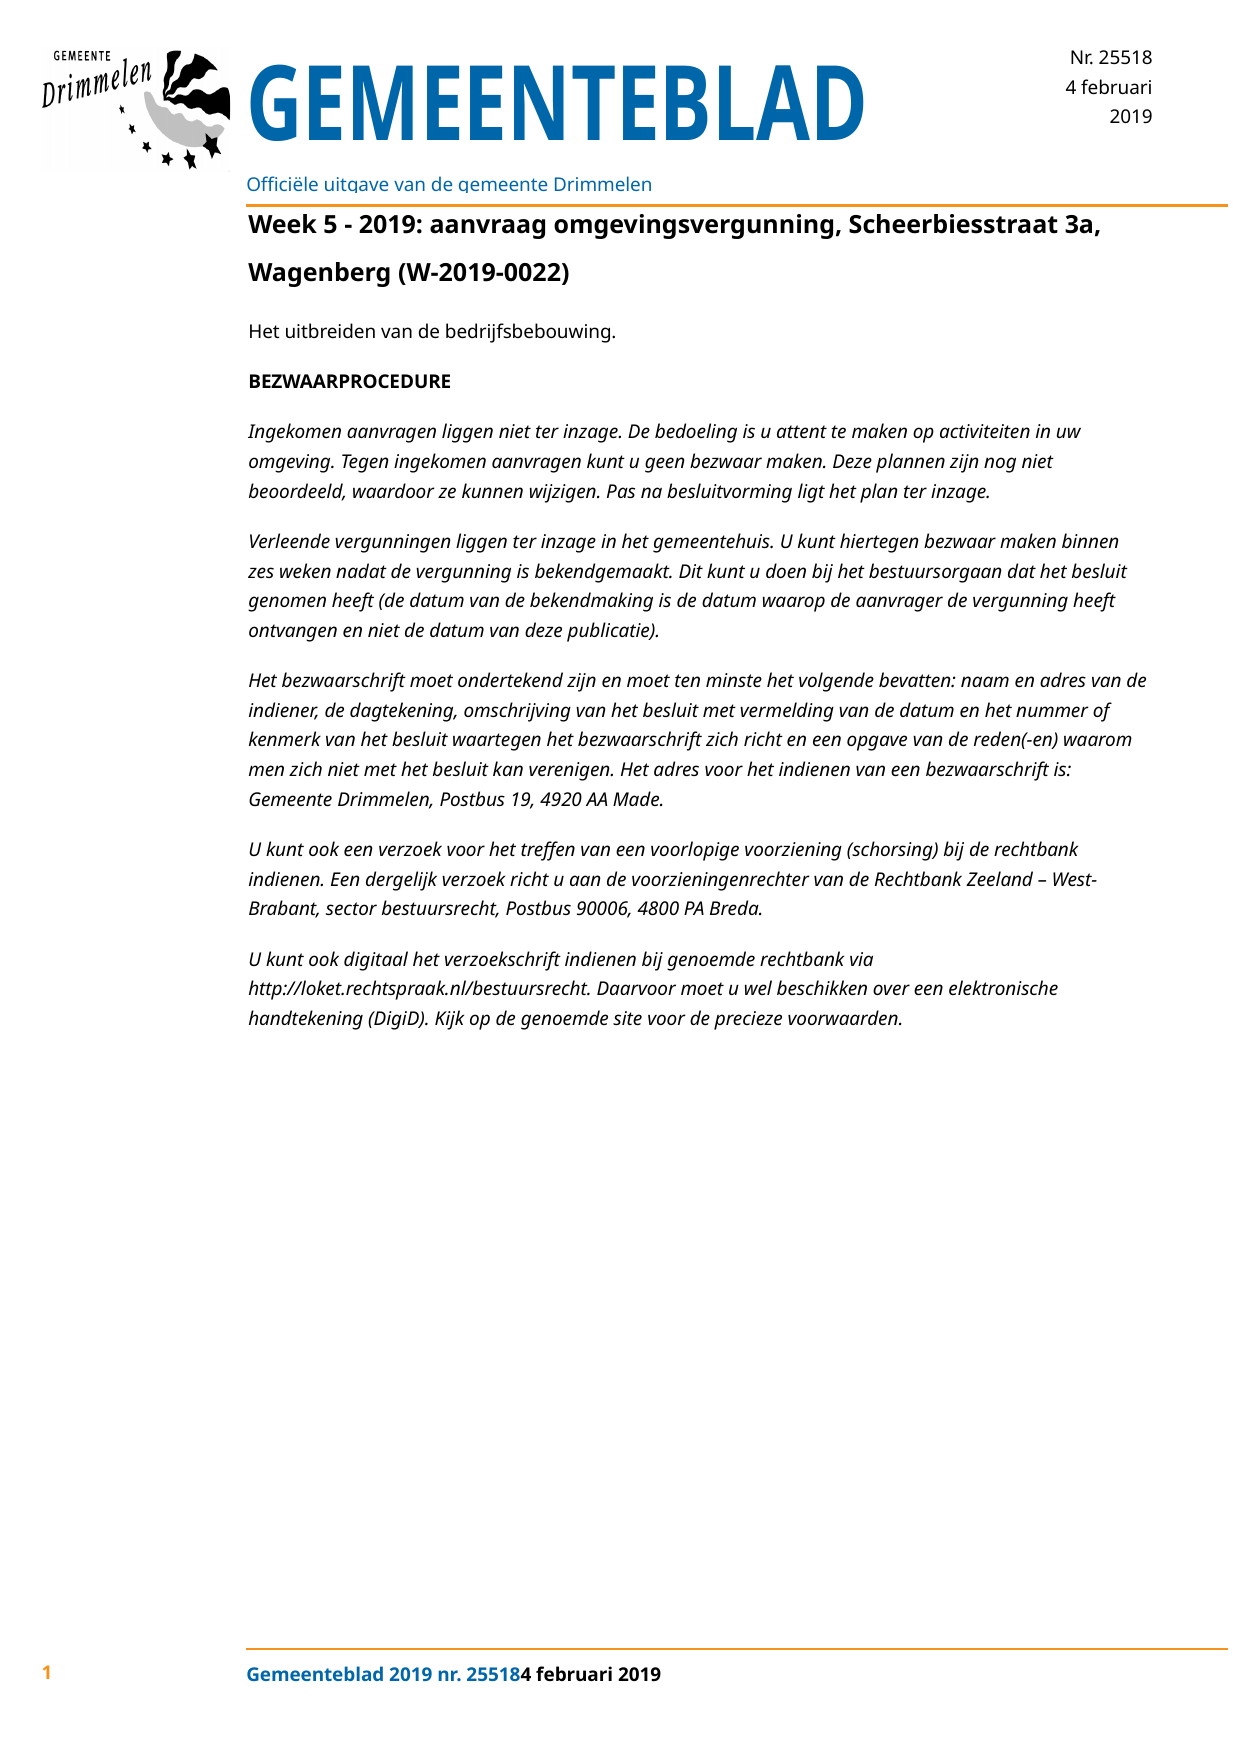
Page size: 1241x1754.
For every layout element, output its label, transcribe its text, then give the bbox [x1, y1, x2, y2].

text BEZWAARPROCEDURE [248, 368, 1152, 394]
picture [41, 47, 231, 172]
text Het bezwaarschrift moet ondertekend zijn en moet ten minste het volgende bevatten: naam en adres van de indiener, de dagtekening, omschrijving van het besluit met vermelding van de datum en het nummer of kenmerk van het besluit waartegen het bezwaarschrift zich richt en een opgave van de reden(-en) waarom men zich niet met het besluit kan verenigen. Het adres voor het indienen van een bezwaarschrift is: Gemeente Drimmelen, Postbus 19, 4920 AA Made. [248, 667, 1152, 812]
text Week 5 - 2019: aanvraag omgevingsvergunning, Scheerbiesstraat 3a, Wagenberg (W-2019-0022) [248, 207, 1152, 288]
text Ingekomen aanvragen liggen niet ter inzage. De bedoeling is u attent te maken op activiteiten in uw omgeving. Tegen ingekomen aanvragen kunt u geen bezwaar maken. Deze plannen zijn nog niet beoordeeld, waardoor ze kunnen wijzigen. Pas na besluitvorming ligt het plan ter inzage. [248, 419, 1152, 504]
text Het uitbreiden van de bedrijfsbebouwing. [248, 318, 1152, 344]
text U kunt ook een verzoek voor het treffen van een voorlopige voorziening (schorsing) bij de rechtbank indienen. Een dergelijk verzoek richt u aan de voorzieningenrechter van de Rechtbank Zeeland – West-Brabant, sector bestuursrecht, Postbus 90006, 4800 PA Breda. [248, 836, 1152, 921]
text Verleende vergunningen liggen ter inzage in het gemeentehuis. U kunt hiertegen bezwaar maken binnen zes weken nadat de vergunning is bekendgemaakt. Dit kunt u doen bij het bestuursorgaan dat het besluit genomen heeft (de datum van de bekendmaking is de datum waarop de aanvrager de vergunning heeft ontvangen en niet de datum van deze publicatie). [248, 528, 1152, 643]
text U kunt ook digitaal het verzoekschrift indienen bij genoemde rechtbank via http://loket.rechtspraak.nl/bestuursrecht. Daarvoor moet u wel beschikken over een elektronische handtekening (DigiD). Kijk op de genoemde site voor de precieze voorwaarden. [248, 946, 1152, 1031]
